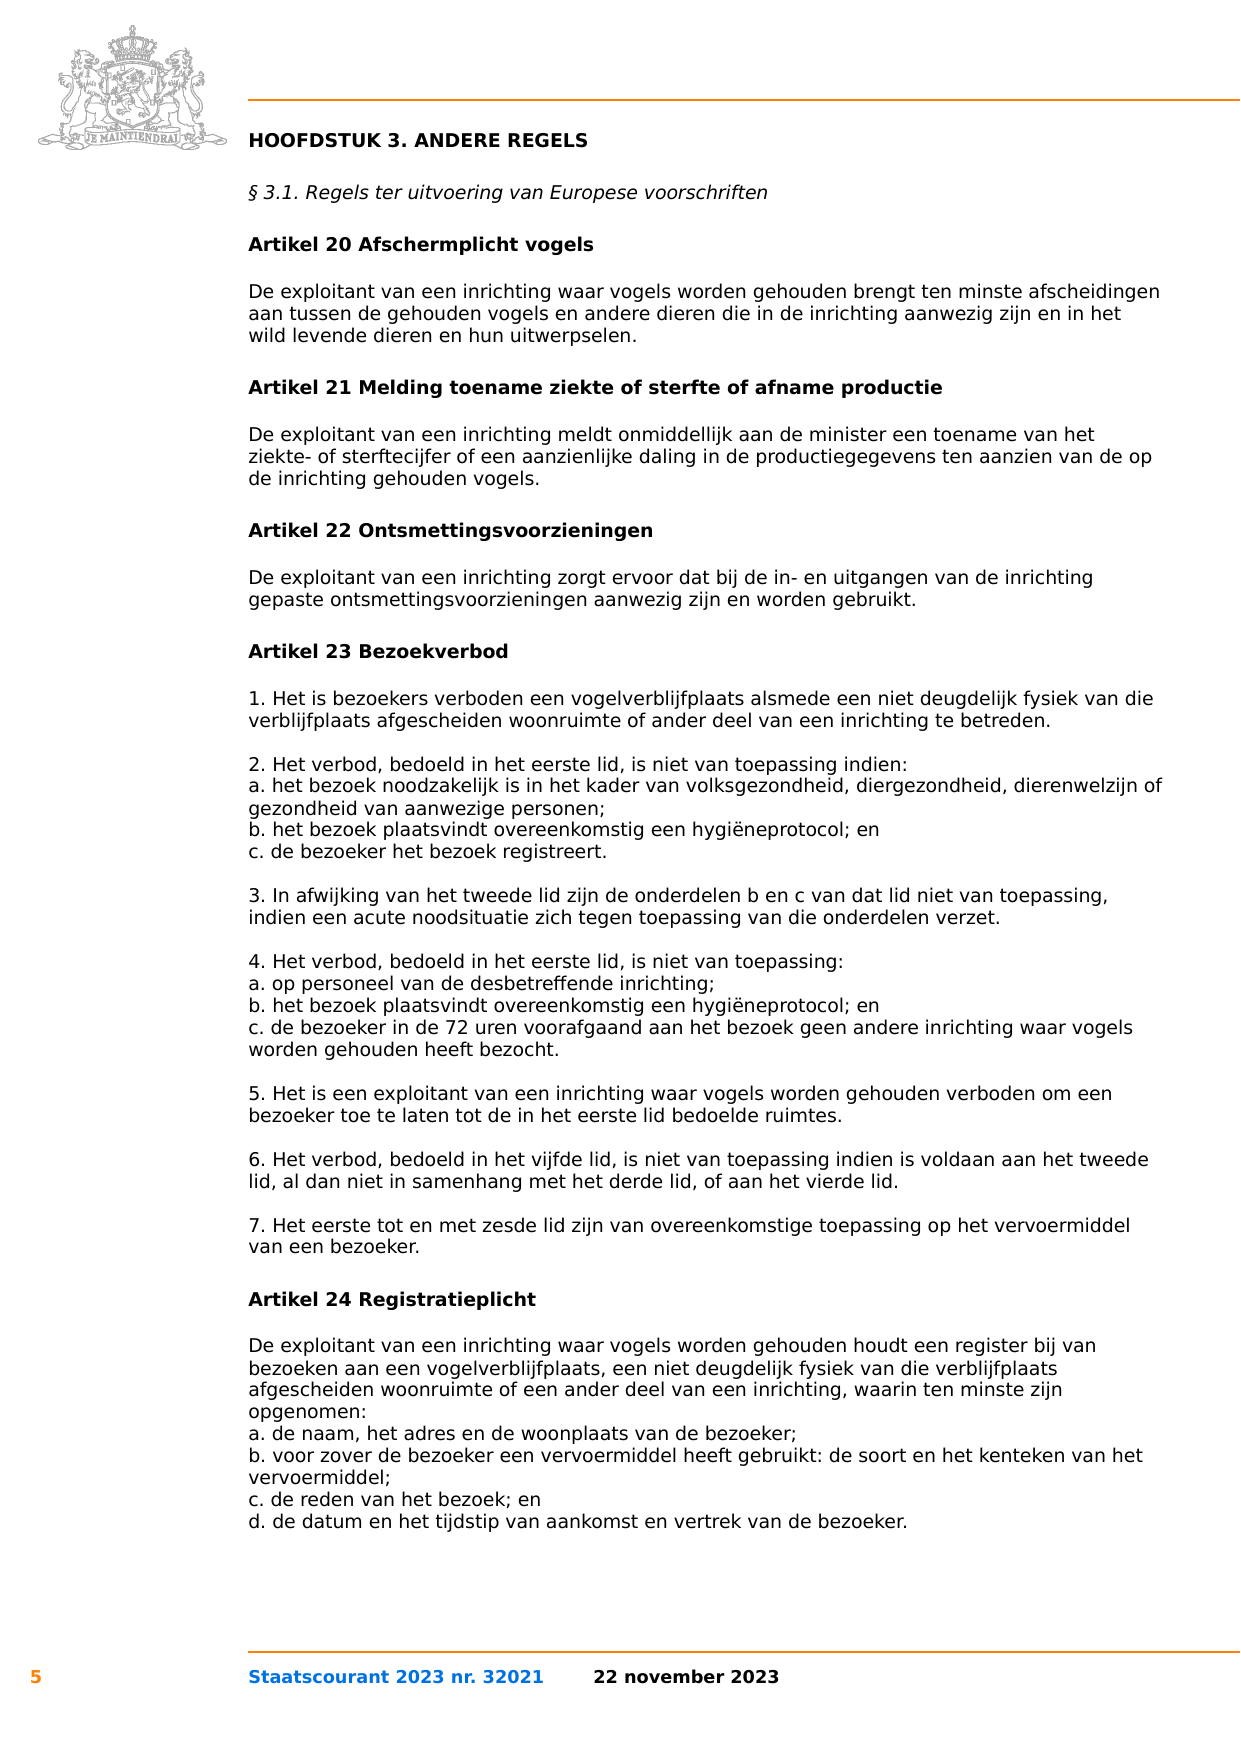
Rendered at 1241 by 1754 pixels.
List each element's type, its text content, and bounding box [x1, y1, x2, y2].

text a. de naam, het adres en de woonplaats van de bezoeker; [248, 1423, 1163, 1445]
text b. voor zover de bezoeker een vervoermiddel heeft gebruikt: de soort en het kenteken van het vervoermiddel; [248, 1445, 1163, 1489]
text b. het bezoek plaatsvindt overeenkomstig een hygiëneprotocol; en [248, 819, 1163, 841]
text d. de datum en het tijdstip van aankomst en vertrek van de bezoeker. [248, 1511, 1163, 1533]
text 6. Het verbod, bedoeld in het vijfde lid, is niet van toepassing indien is voldaan aan het tweede lid, al dan niet in samenhang met het derde lid, of aan het vierde lid. [248, 1149, 1163, 1193]
text De exploitant van een inrichting meldt onmiddellijk aan de minister een toename van het ziekte- of sterftecijfer of een aanzienlijke daling in de productiegegevens ten aanzien van de op de inrichting gehouden vogels. [248, 424, 1163, 490]
text c. de bezoeker in de 72 uren voorafgaand aan het bezoek geen andere inrichting waar vogels worden gehouden heeft bezocht. [248, 1017, 1163, 1061]
text De exploitant van een inrichting waar vogels worden gehouden brengt ten minste afscheidingen aan tussen de gehouden vogels en andere dieren die in de inrichting aanwezig zijn en in het wild levende dieren en hun uitwerpselen. [248, 281, 1163, 347]
text De exploitant van een inrichting waar vogels worden gehouden houdt een register bij van bezoeken aan een vogelverblijfplaats, een niet deugdelijk fysiek van die verblijfplaats afgescheiden woonruimte of een ander deel van een inrichting, waarin ten minste zijn opgenomen: [248, 1335, 1163, 1423]
subtitle § 3.1. Regels ter uitvoering van Europese voorschriften [248, 182, 1163, 204]
subtitle Artikel 24 Registratieplicht [248, 1288, 1163, 1310]
text 1. Het is bezoekers verboden een vogelverblijfplaats alsmede een niet deugdelijk fysiek van die verblijfplaats afgescheiden woonruimte of ander deel van een inrichting te betreden. [248, 688, 1163, 732]
text De exploitant van een inrichting zorgt ervoor dat bij de in- en uitgangen van de inrichting gepaste ontsmettingsvoorzieningen aanwezig zijn en worden gebruikt. [248, 567, 1163, 611]
text 3. In afwijking van het tweede lid zijn de onderdelen b en c van dat lid niet van toepassing, indien een acute noodsituatie zich tegen toepassing van die onderdelen verzet. [248, 885, 1163, 929]
text c. de reden van het bezoek; en [248, 1489, 1163, 1511]
text b. het bezoek plaatsvindt overeenkomstig een hygiëneprotocol; en [248, 995, 1163, 1017]
subtitle Artikel 23 Bezoekverbod [248, 641, 1163, 663]
text 5. Het is een exploitant van een inrichting waar vogels worden gehouden verboden om een bezoeker toe te laten tot de in het eerste lid bedoelde ruimtes. [248, 1083, 1163, 1127]
text 4. Het verbod, bedoeld in het eerste lid, is niet van toepassing: [248, 951, 1163, 973]
picture [38, 25, 227, 150]
text c. de bezoeker het bezoek registreert. [248, 841, 1163, 863]
text a. op personeel van de desbetreffende inrichting; [248, 973, 1163, 995]
text 2. Het verbod, bedoeld in het eerste lid, is niet van toepassing indien: [248, 753, 1163, 775]
subtitle Artikel 21 Melding toename ziekte of sterfte of afname productie [248, 377, 1163, 399]
subtitle HOOFDSTUK 3. ANDERE REGELS [248, 130, 1163, 152]
subtitle Artikel 20 Afschermplicht vogels [248, 234, 1163, 256]
subtitle Artikel 22 Ontsmettingsvoorzieningen [248, 520, 1163, 542]
text 7. Het eerste tot en met zesde lid zijn van overeenkomstige toepassing op het vervoermiddel van een bezoeker. [248, 1214, 1163, 1258]
text a. het bezoek noodzakelijk is in het kader van volksgezondheid, diergezondheid, dierenwelzijn of gezondheid van aanwezige personen; [248, 775, 1163, 819]
